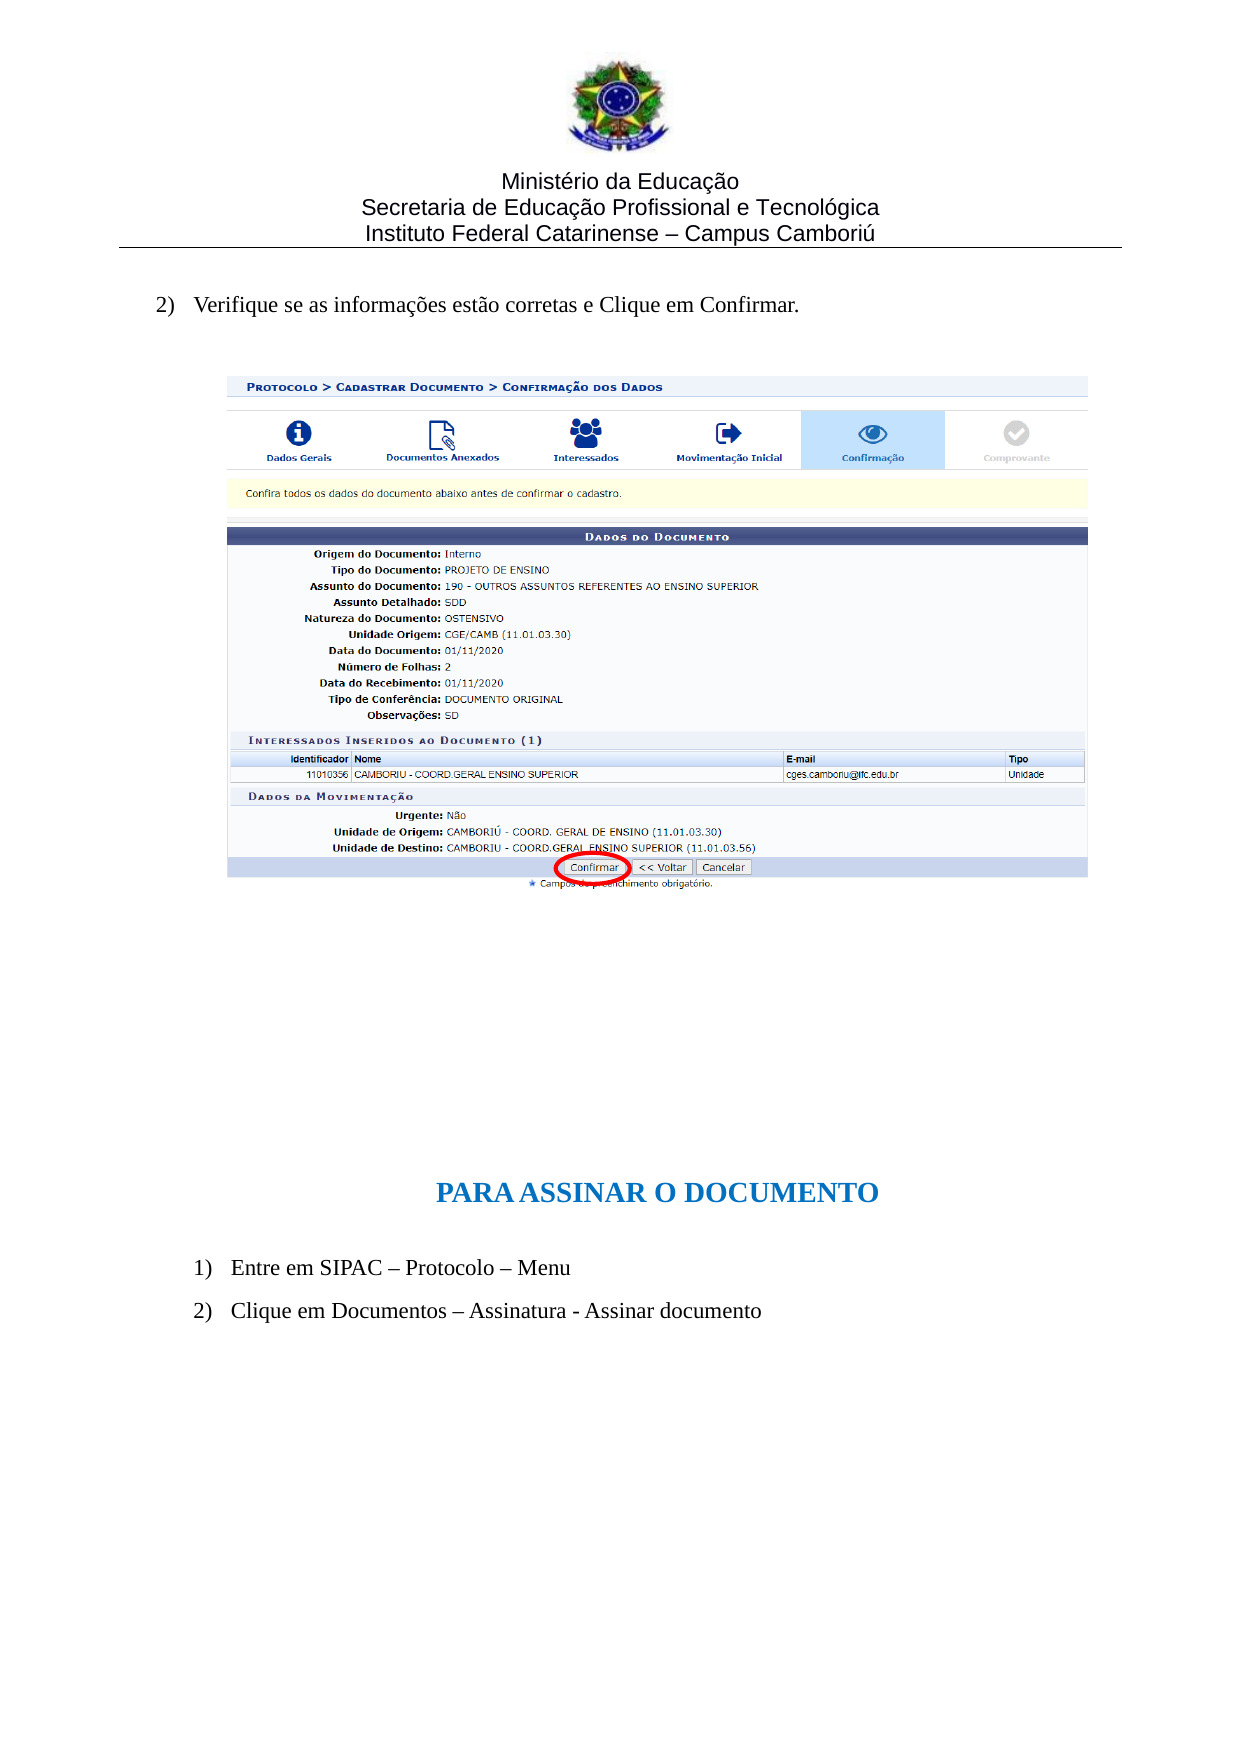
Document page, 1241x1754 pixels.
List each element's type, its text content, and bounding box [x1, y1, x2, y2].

list Clique em Documentos – Assinatura - Assinar documento [193, 1297, 1122, 1323]
picture [566, 52, 674, 154]
picture [226, 376, 1090, 901]
list PARA ASSINAR O DOCUMENTO [193, 1175, 1122, 1237]
list Verifique se as informações estão corretas e Clique em Confirmar. [156, 291, 1122, 317]
list Entre em SIPAC – Protocolo – Menu [193, 1254, 1122, 1280]
